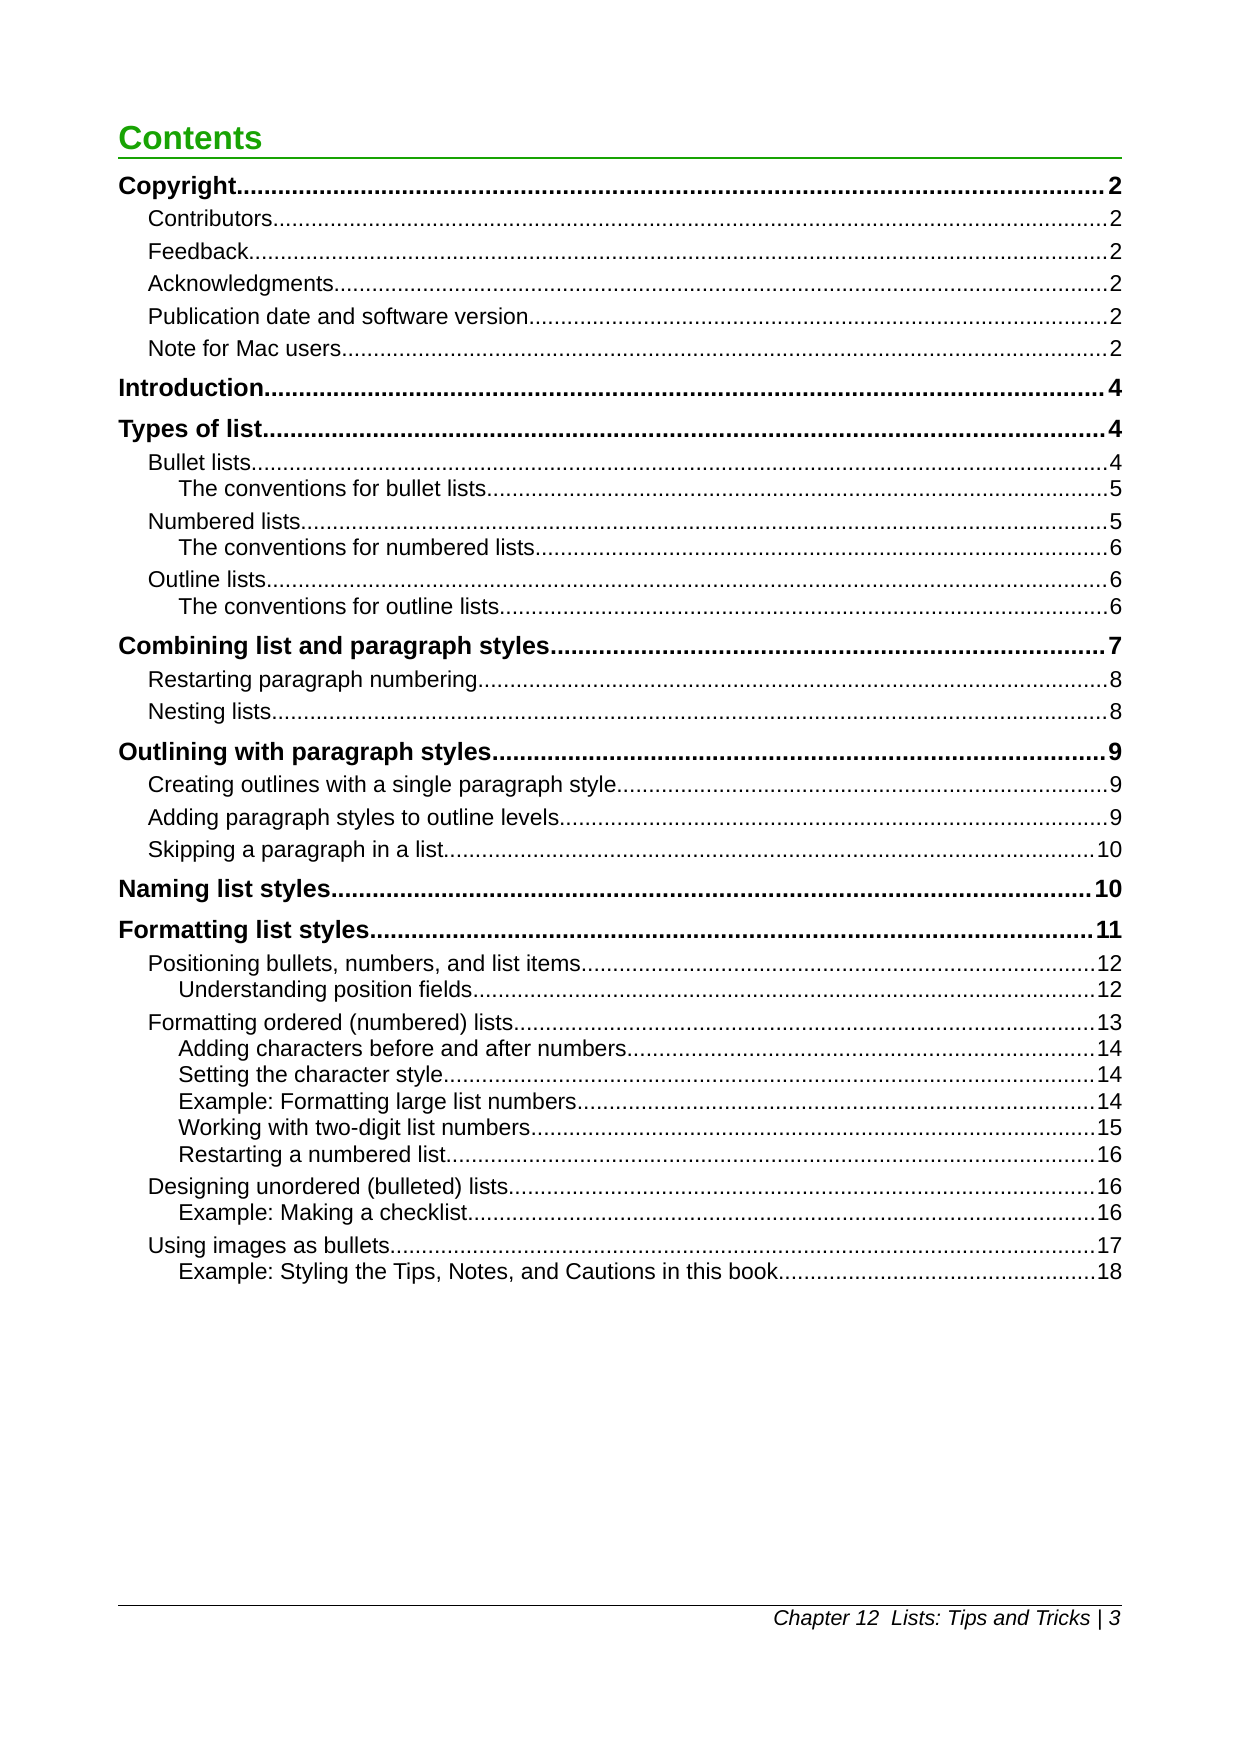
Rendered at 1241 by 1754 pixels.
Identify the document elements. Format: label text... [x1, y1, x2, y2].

text Outline lists 6 [148, 566, 1122, 593]
text Bullet lists 4 [148, 449, 1122, 475]
text Copyright 2 [118, 171, 1122, 199]
text Example: Formatting large list numbers 14 [178, 1088, 1122, 1114]
text Nesting lists 8 [148, 698, 1122, 724]
text Formatting list styles 11 [118, 915, 1122, 944]
text Outlining with paragraph styles 9 [118, 737, 1122, 765]
text Restarting a numbered list 16 [178, 1141, 1122, 1167]
text Formatting ordered (numbered) lists 13 [148, 1009, 1122, 1035]
text Note for Mac users 2 [148, 335, 1122, 361]
text Designing unordered (bulleted) lists 16 [148, 1173, 1122, 1199]
text Using images as bullets 17 [148, 1232, 1122, 1258]
text Example: Styling the Tips, Notes, and Cautions in this book 18 [178, 1258, 1122, 1284]
text Adding characters before and after numbers 14 [178, 1035, 1122, 1061]
text Publication date and software version 2 [148, 303, 1122, 329]
text Acknowledgments 2 [148, 270, 1122, 297]
text Creating outlines with a single paragraph style 9 [148, 771, 1122, 798]
text Skipping a paragraph in a list 10 [148, 836, 1122, 862]
text Numbered lists 5 [148, 508, 1122, 534]
text The conventions for numbered lists 6 [178, 534, 1122, 560]
text Positioning bullets, numbers, and list items 12 [148, 950, 1122, 976]
text Adding paragraph styles to outline levels 9 [148, 804, 1122, 830]
text Contributors 2 [148, 205, 1122, 232]
text Example: Making a checklist 16 [178, 1199, 1122, 1226]
subtitle Contents [118, 118, 1122, 157]
text The conventions for outline lists 6 [178, 593, 1122, 619]
text Feedback 2 [148, 238, 1122, 264]
text The conventions for bullet lists 5 [178, 475, 1122, 502]
text Types of list 4 [118, 414, 1122, 443]
text Introduction 4 [118, 373, 1122, 402]
text Naming list styles 10 [118, 874, 1122, 903]
text Restarting paragraph numbering 8 [148, 666, 1122, 692]
text Combining list and paragraph styles 7 [118, 631, 1122, 660]
text Understanding position fields 12 [178, 976, 1122, 1003]
text Setting the character style 14 [178, 1061, 1122, 1088]
text Working with two-digit list numbers 15 [178, 1114, 1122, 1141]
